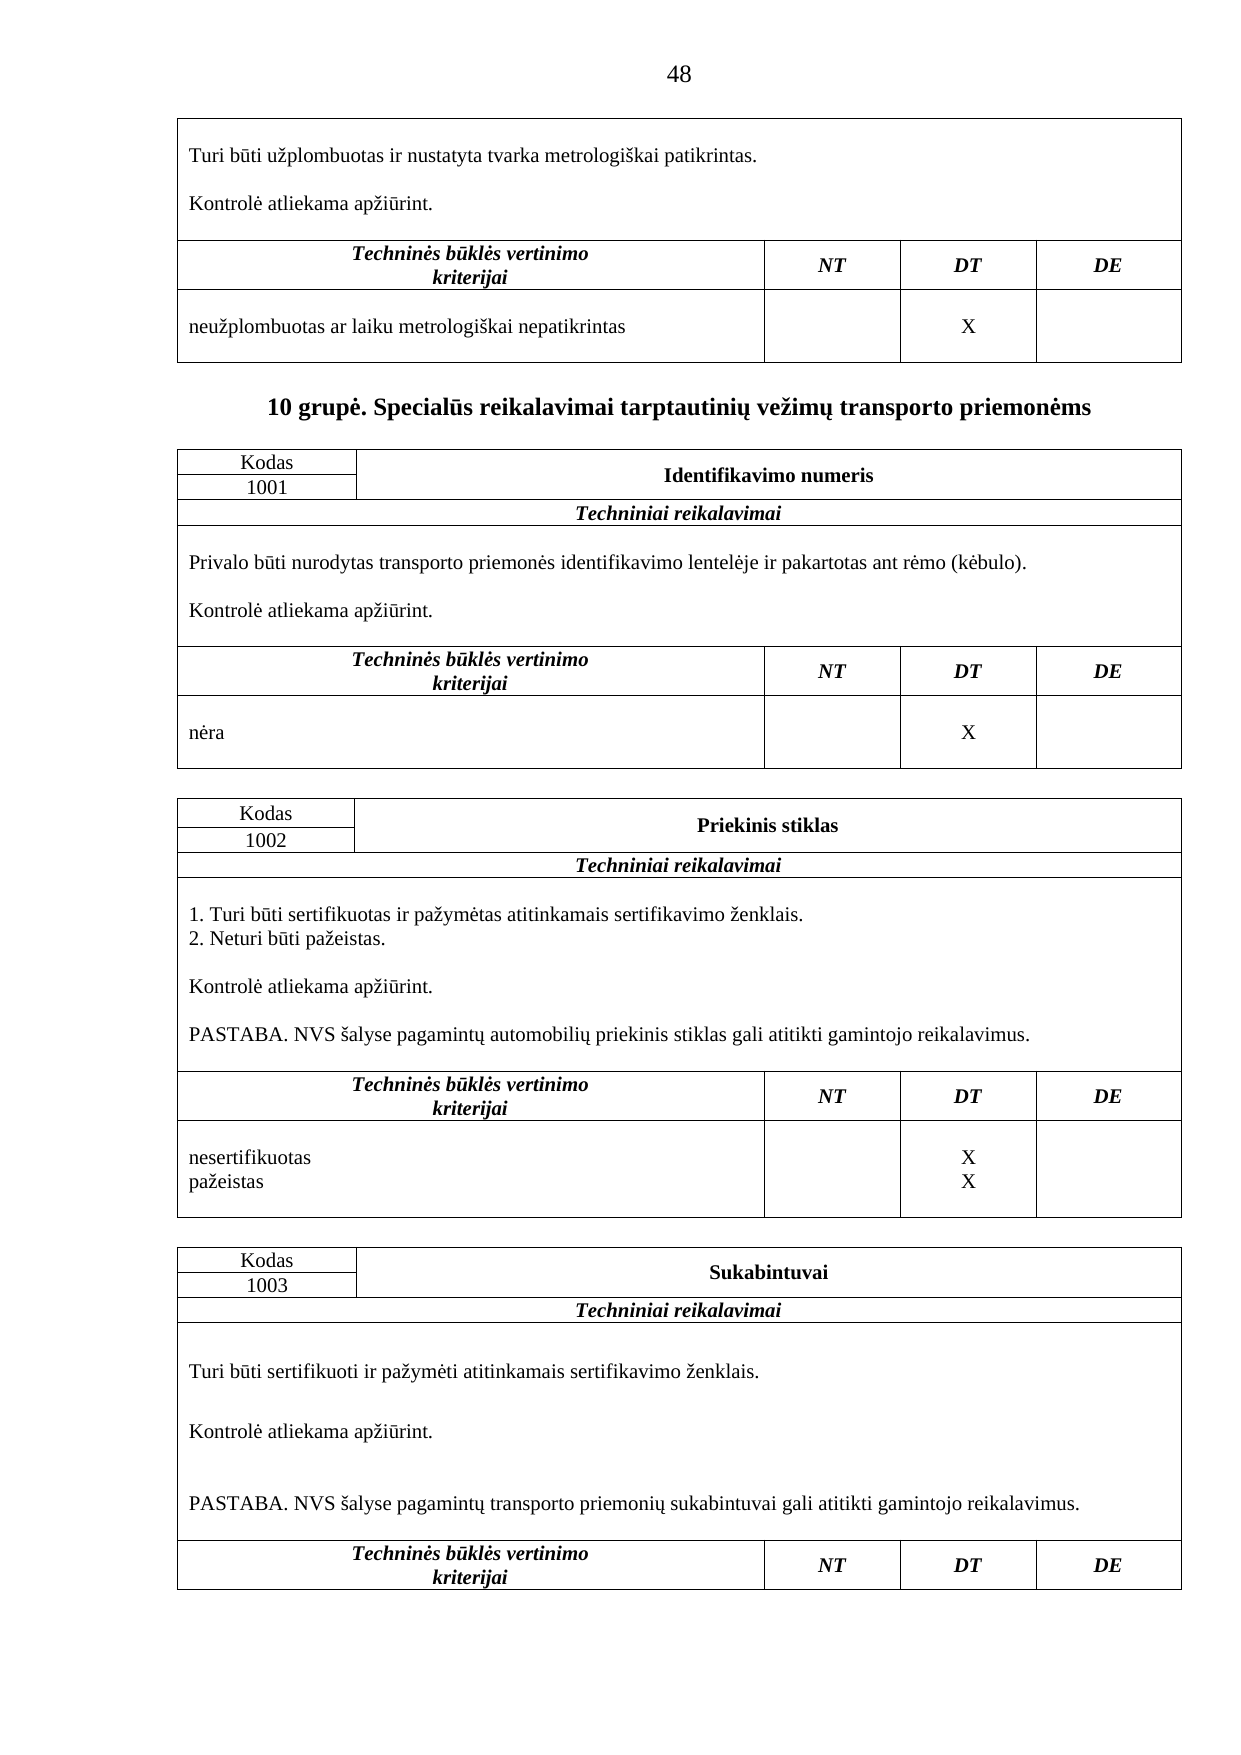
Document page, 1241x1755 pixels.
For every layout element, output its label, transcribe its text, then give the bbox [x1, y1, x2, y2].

table_cell Privalo būti nurodytas transporto priemonės identifikavimo lentelėje ir pakartotas ant rėmo (kėbulo). Kontrolė atliekama apžiūrint. [178, 526, 1181, 646]
table_cell NT [765, 241, 900, 289]
table_cell X X [901, 1121, 1036, 1217]
table_cell nesertifikuotas pažeistas [178, 1121, 764, 1217]
table_cell [1037, 290, 1181, 362]
table_cell nėra [178, 696, 764, 768]
table_header Kodas [178, 1248, 356, 1272]
table_header Identifikavimo numeris [357, 450, 1181, 499]
table_cell Techniniai reikalavimai [178, 1298, 1181, 1322]
table_header Priekinis stiklas [355, 799, 1181, 852]
table_cell Techniniai reikalavimai [178, 853, 1181, 877]
table_cell NT [765, 647, 900, 695]
table_cell 1. Turi būti sertifikuotas ir pažymėtas atitinkamais sertifikavimo ženklais. 2. Neturi būti pažeistas. Kontrolė atliekama apžiūrint. PASTABA. NVS šalyse pagamintų automobilių priekinis stiklas gali atitikti gamintojo reikalavimus. [178, 878, 1181, 1071]
table_cell neužplombuotas ar laiku metrologiškai nepatikrintas [178, 290, 764, 362]
table_header Kodas [178, 799, 354, 827]
table_header Sukabintuvai [357, 1248, 1181, 1297]
table_cell DE [1037, 1072, 1181, 1120]
text 10 grupė. Specialūs reikalavimai tarptautinių vežimų transporto priemonėms [177, 392, 1181, 420]
table_cell X [901, 290, 1036, 362]
table_cell Turi būti sertifikuoti ir pažymėti atitinkamais sertifikavimo ženklais. Kontrolė atliekama apžiūrint. PASTABA. NVS šalyse pagamintų transporto priemonių sukabintuvai gali atitikti gamintojo reikalavimus. [178, 1323, 1181, 1539]
table_cell Techninės būklės vertinimo kriterijai [178, 241, 764, 289]
table_cell DE [1037, 241, 1181, 289]
table_cell Turi būti užplombuotas ir nustatyta tvarka metrologiškai patikrintas. Kontrolė atliekama apžiūrint. [178, 119, 1181, 239]
table_header Kodas [178, 450, 356, 474]
table_cell Techninės būklės vertinimo kriterijai [178, 1072, 764, 1120]
table_cell [1037, 696, 1181, 768]
table_cell 1002 [178, 828, 354, 852]
table_cell [1037, 1121, 1181, 1217]
table_cell DT [901, 241, 1036, 289]
table_cell NT [765, 1541, 900, 1589]
table_cell NT [765, 1072, 900, 1120]
table_cell [765, 1121, 900, 1217]
table_cell [765, 696, 900, 768]
table_cell DT [901, 1541, 1036, 1589]
table_cell [765, 290, 900, 362]
table_cell Techninės būklės vertinimo kriterijai [178, 1541, 764, 1589]
table_cell 1003 [178, 1273, 356, 1297]
table_cell DT [901, 1072, 1036, 1120]
table_cell Techninės būklės vertinimo kriterijai [178, 647, 764, 695]
table_cell Techniniai reikalavimai [178, 500, 1181, 524]
table_cell DE [1037, 1541, 1181, 1589]
table_cell DT [901, 647, 1036, 695]
table_cell DE [1037, 647, 1181, 695]
table_cell X [901, 696, 1036, 768]
table_cell 1001 [178, 475, 356, 499]
